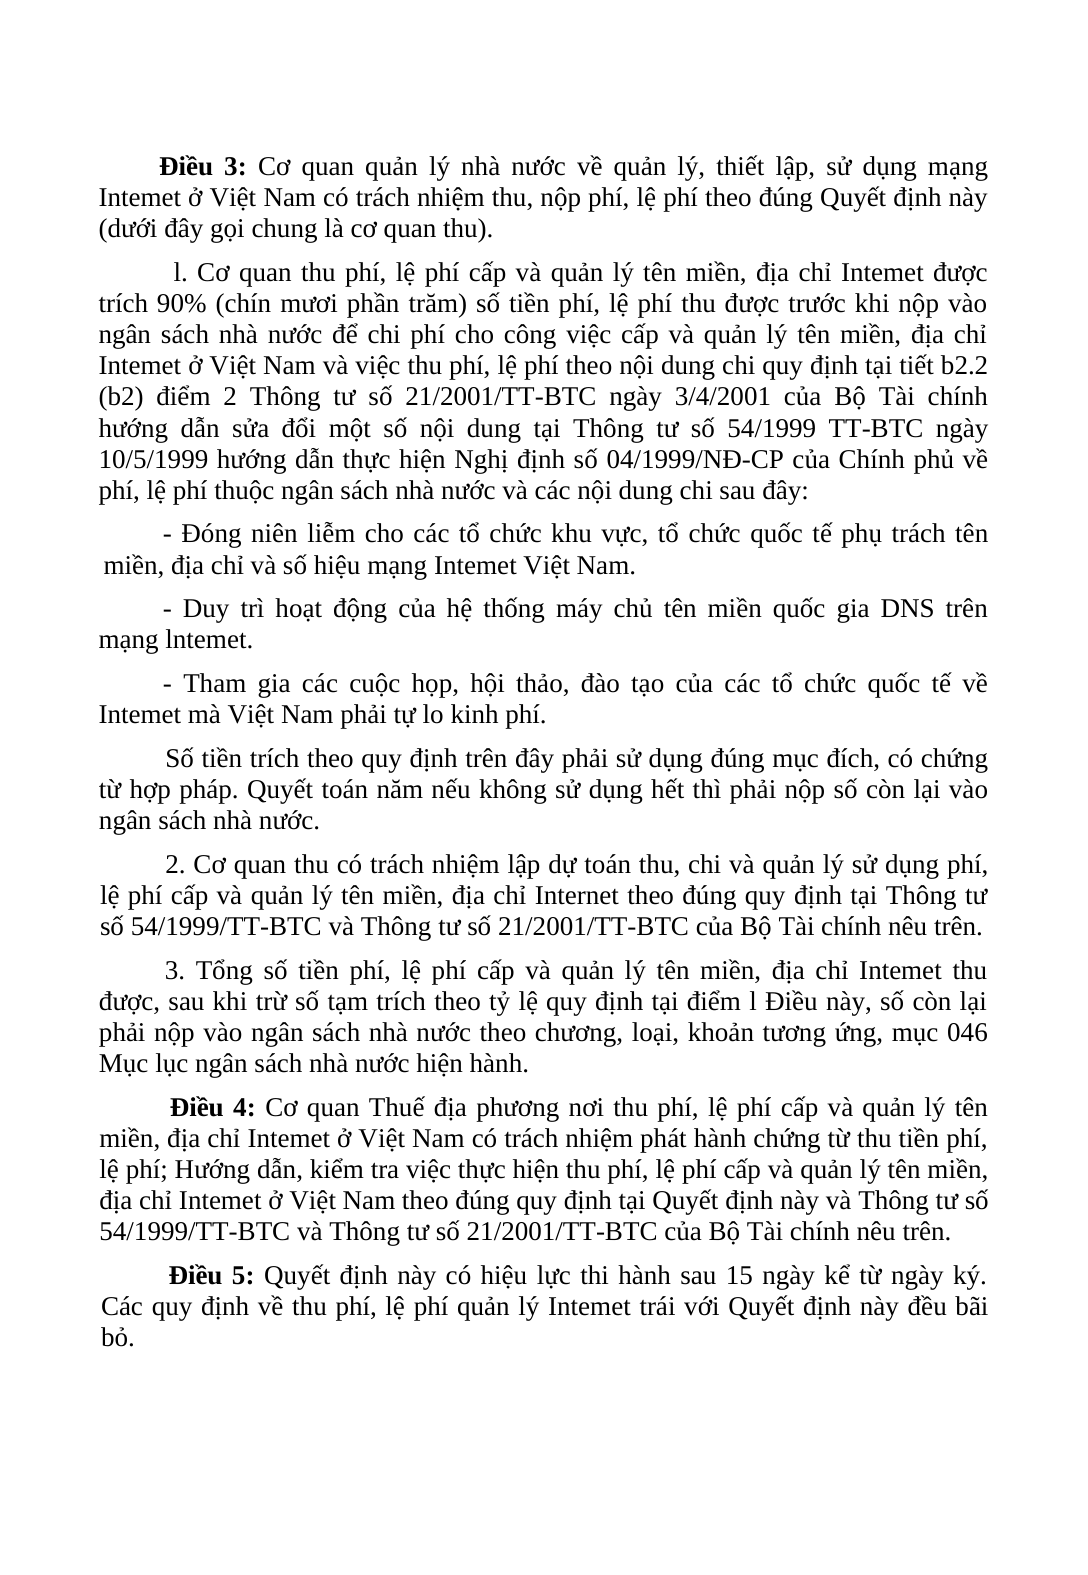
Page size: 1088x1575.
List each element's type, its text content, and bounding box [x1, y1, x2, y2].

text - Đóng niên liễm cho các tổ chức khu vực, tổ chức quốc tế phụ trách tên miền, địa chỉ và số hiệu mạng Intemet Việt Nam. [103, 518, 989, 580]
text 2. Cơ quan thu có trách nhiệm lập dự toán thu, chi và quản lý sử dụng phí, lệ phí cấp và quản lý tên miền, địa chỉ Internet theo đúng quy định tại Thông tư số 54/1999/TT-BTC và Thông tư số 21/2001/TT-BTC của Bộ Tài chính nêu trên. [100, 848, 989, 941]
text - Duy trì hoạt động của hệ thống máy chủ tên miền quốc gia DNS trên mạng lntemet. [98, 592, 989, 655]
text l. Cơ quan thu phí, lệ phí cấp và quản lý tên miền, địa chỉ Intemet được trích 90% (chín mươi phần trăm) số tiền phí, lệ phí thu được trước khi nộp vào ngân sách nhà nước để chi phí cho công việc cấp và quản lý tên miền, địa chỉ Intemet ở Việt Nam và việc thu phí, lệ phí theo nội dung chi quy định tại tiết b2.2 (b2) điểm 2 Thông tư số 21/2001/TT-BTC ngày 3/4/2001 của Bộ Tài chính hướng dẫn sửa đổi một số nội dung tại Thông tư số 54/1999 TT-BTC ngày 10/5/1999 hướng dẫn thực hiện Nghị định số 04/1999/NĐ-CP của Chính phủ về phí, lệ phí thuộc ngân sách nhà nước và các nội dung chi sau đây: [98, 256, 989, 505]
text 3. Tổng số tiền phí, lệ phí cấp và quản lý tên miền, địa chỉ Intemet thu được, sau khi trừ số tạm trích theo tỷ lệ quy định tại điểm l Điều này, số còn lại phải nộp vào ngân sách nhà nước theo chương, loại, khoản tương ứng, mục 046 Mục lục ngân sách nhà nước hiện hành. [99, 954, 989, 1078]
text Số tiền trích theo quy định trên đây phải sử dụng đúng mục đích, có chứng từ hợp pháp. Quyết toán năm nếu không sử dụng hết thì phải nộp số còn lại vào ngân sách nhà nước. [99, 742, 989, 835]
text Điều 5: Quyết định này có hiệu lực thi hành sau 15 ngày kể từ ngày ký. Các quy định về thu phí, lệ phí quản lý Intemet trái với Quyết định này đều bãi bỏ. [101, 1259, 989, 1353]
text Điều 3: Cơ quan quản lý nhà nước về quản lý, thiết lập, sử dụng mạng Intemet ở Việt Nam có trách nhiệm thu, nộp phí, lệ phí theo đúng Quyết định này (dưới đây gọi chung là cơ quan thu). [98, 150, 989, 243]
text Điều 4: Cơ quan Thuế địa phương nơi thu phí, lệ phí cấp và quản lý tên miền, địa chỉ Intemet ở Việt Nam có trách nhiệm phát hành chứng từ thu tiền phí, lệ phí; Hướng dẫn, kiểm tra việc thực hiện thu phí, lệ phí cấp và quản lý tên miền, địa chỉ Intemet ở Việt Nam theo đúng quy định tại Quyết định này và Thông tư số 54/1999/TT-BTC và Thông tư số 21/2001/TT-BTC của Bộ Tài chính nêu trên. [99, 1091, 989, 1247]
text - Tham gia các cuộc họp, hội thảo, đào tạo của các tổ chức quốc tế về Intemet mà Việt Nam phải tự lo kinh phí. [98, 667, 989, 729]
